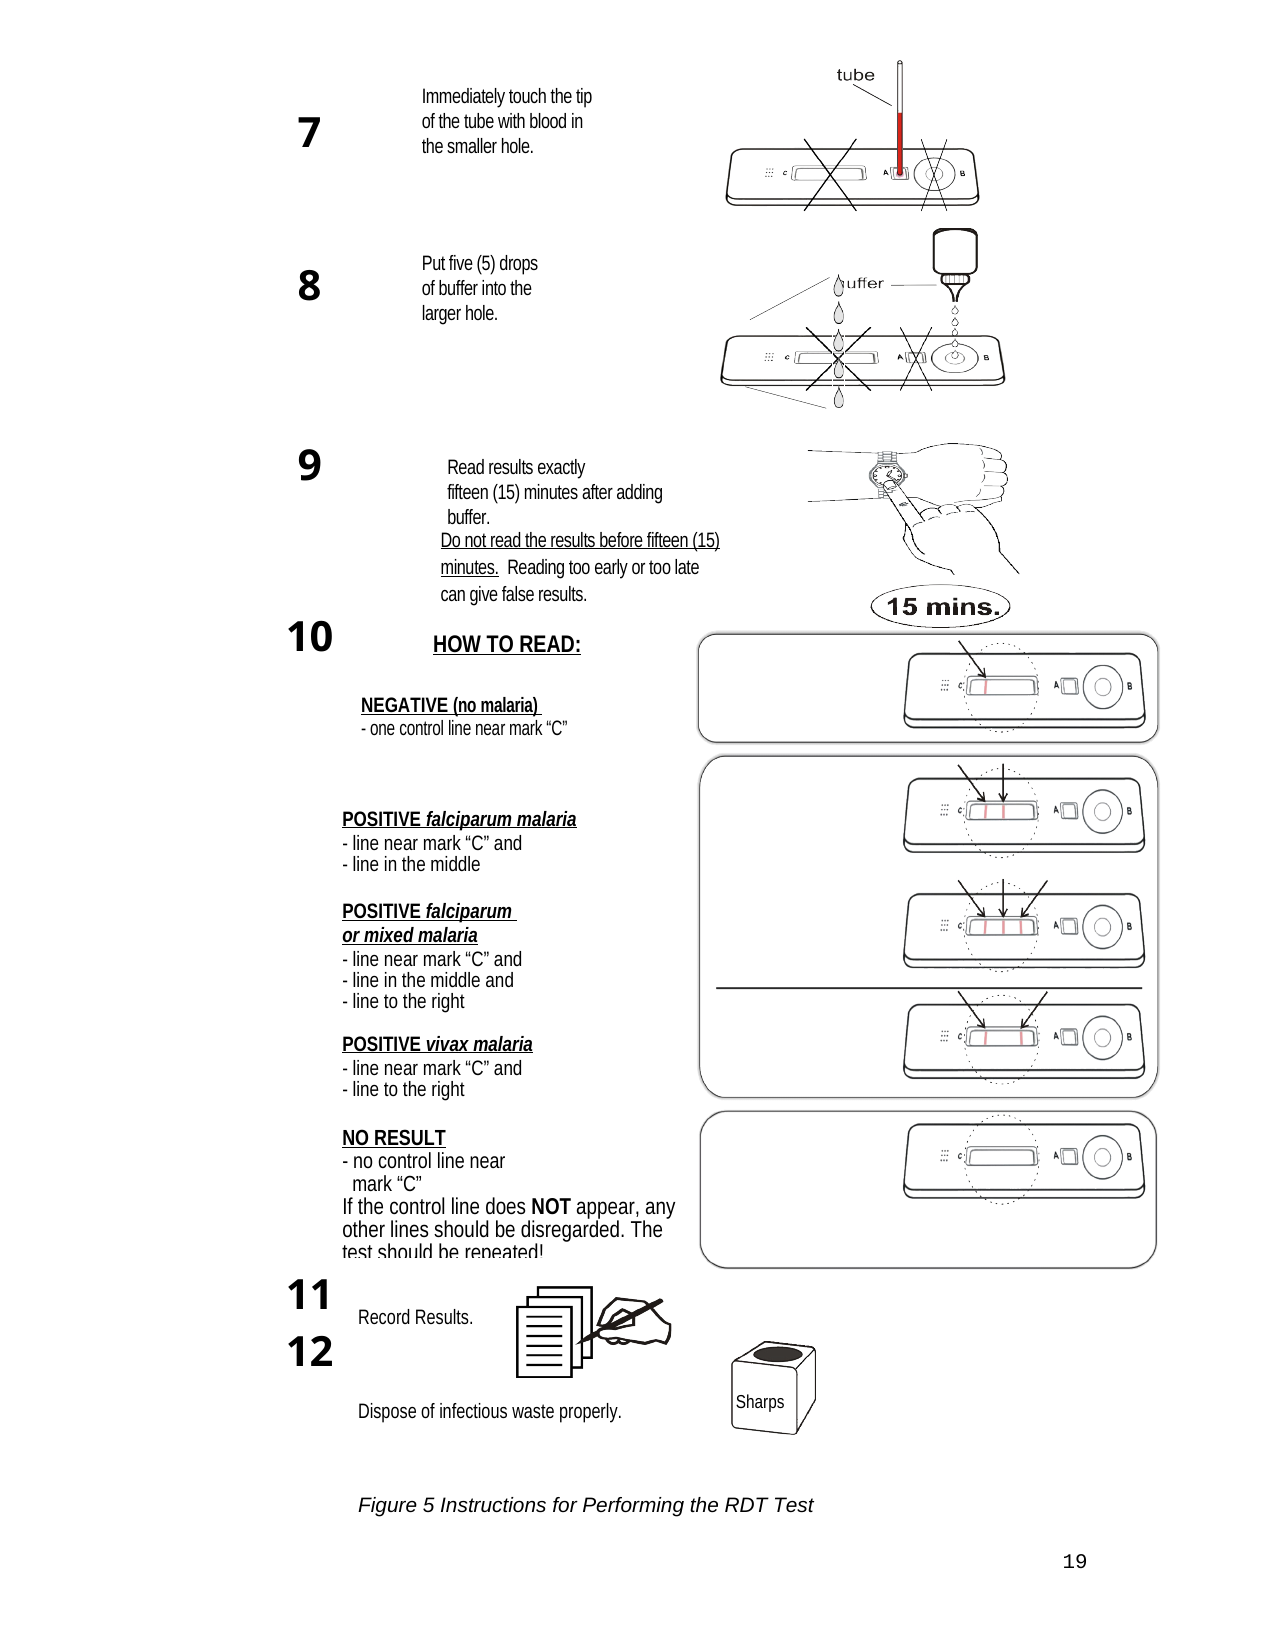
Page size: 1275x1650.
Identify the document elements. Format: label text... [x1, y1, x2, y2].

text 11 [279, 1265, 340, 1322]
text Put five (5) drops [422, 251, 628, 276]
text - line in the middle [342, 854, 598, 875]
text 8 [279, 256, 340, 313]
text NEGATIVE (no malaria) [361, 694, 598, 717]
text - line near mark “C” and [342, 831, 598, 854]
text Do not read the results before fifteen (15) minutes. Reading too early or too late can give false results. [440, 525, 722, 607]
text 9 [279, 435, 340, 493]
text - line in the middle and [342, 971, 598, 992]
text 7 [279, 103, 340, 159]
text 10 [279, 606, 340, 663]
text larger hole. [422, 301, 628, 326]
text or mixed malaria [342, 923, 598, 947]
text fifteen (15) minutes after adding buffer. [447, 479, 673, 525]
text HOW TO READ: [433, 630, 680, 658]
text If the control line does NOT appear, any other lines should be disregarded. The test should be repeated! [342, 1196, 692, 1257]
text - one control line near mark “C” [361, 717, 598, 740]
picture [731, 1341, 816, 1435]
text the smaller hole. [422, 133, 685, 158]
text - line near mark “C” and [342, 947, 598, 971]
text Record Results. [358, 1305, 506, 1329]
text of the tube with blood in [422, 108, 685, 133]
text NO RESULT [342, 1125, 692, 1150]
picture [714, 225, 1011, 394]
text Figure 5 Instructions for Performing the RDT Test [358, 1493, 880, 1517]
text mark “C” [342, 1173, 692, 1196]
text POSITIVE falciparum malaria [342, 807, 598, 831]
text POSITIVE vivax malaria [342, 1032, 598, 1056]
text - line to the right [342, 992, 598, 1013]
picture [714, 57, 989, 212]
text Dispose of infectious waste properly. [358, 1399, 731, 1423]
text POSITIVE falciparum [342, 899, 598, 923]
text - line near mark “C” and [342, 1056, 598, 1079]
picture [695, 630, 1161, 1270]
text Read results exactly [447, 454, 673, 479]
picture [833, 274, 844, 408]
picture [807, 443, 1020, 628]
text Immediately touch the tip [422, 83, 685, 108]
text - no control line near [342, 1150, 692, 1173]
text 12 [279, 1322, 340, 1379]
picture [507, 1286, 672, 1378]
text [816, 1399, 880, 1423]
text of buffer into the [422, 276, 628, 301]
text - line to the right [342, 1079, 598, 1100]
